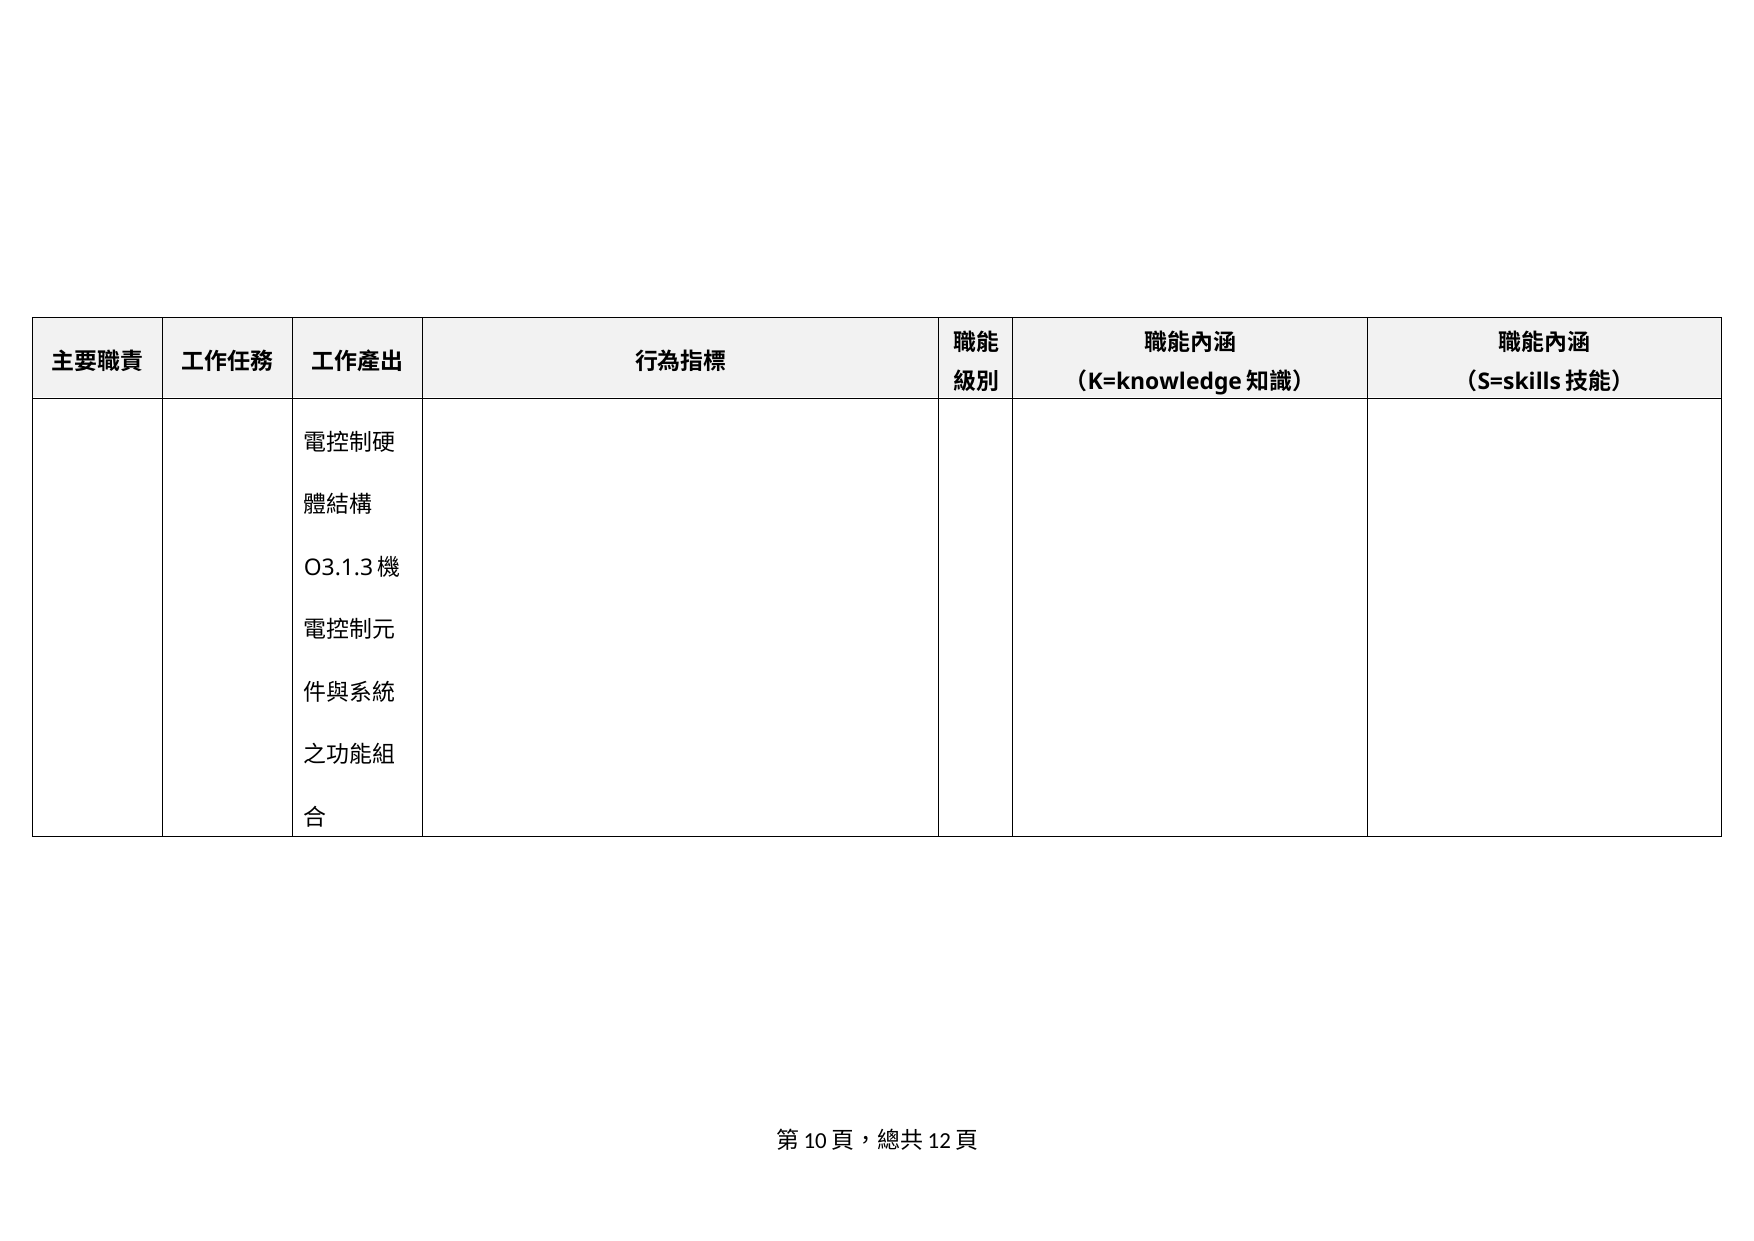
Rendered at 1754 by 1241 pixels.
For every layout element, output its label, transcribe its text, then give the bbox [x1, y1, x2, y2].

table_cell [423, 399, 938, 836]
table_cell [163, 399, 292, 836]
table_header 工作任務 [163, 318, 292, 397]
table_header 主要職責 [33, 318, 162, 397]
table_cell [1013, 399, 1367, 836]
table_cell [939, 399, 1012, 836]
table_header 職能內涵 （S=skills技能） [1368, 318, 1721, 397]
table_cell [33, 399, 162, 836]
table_header 行為指標 [423, 318, 938, 397]
table_header 工作產出 [293, 318, 422, 397]
table_cell 電控制硬體結構 O3.1.3機電控制元件與系統之功能組合 [293, 399, 422, 836]
table_header 職能內涵 （K=knowledge知識） [1013, 318, 1367, 397]
table_header 職能 級別 [939, 318, 1012, 397]
table_cell [1368, 399, 1721, 836]
